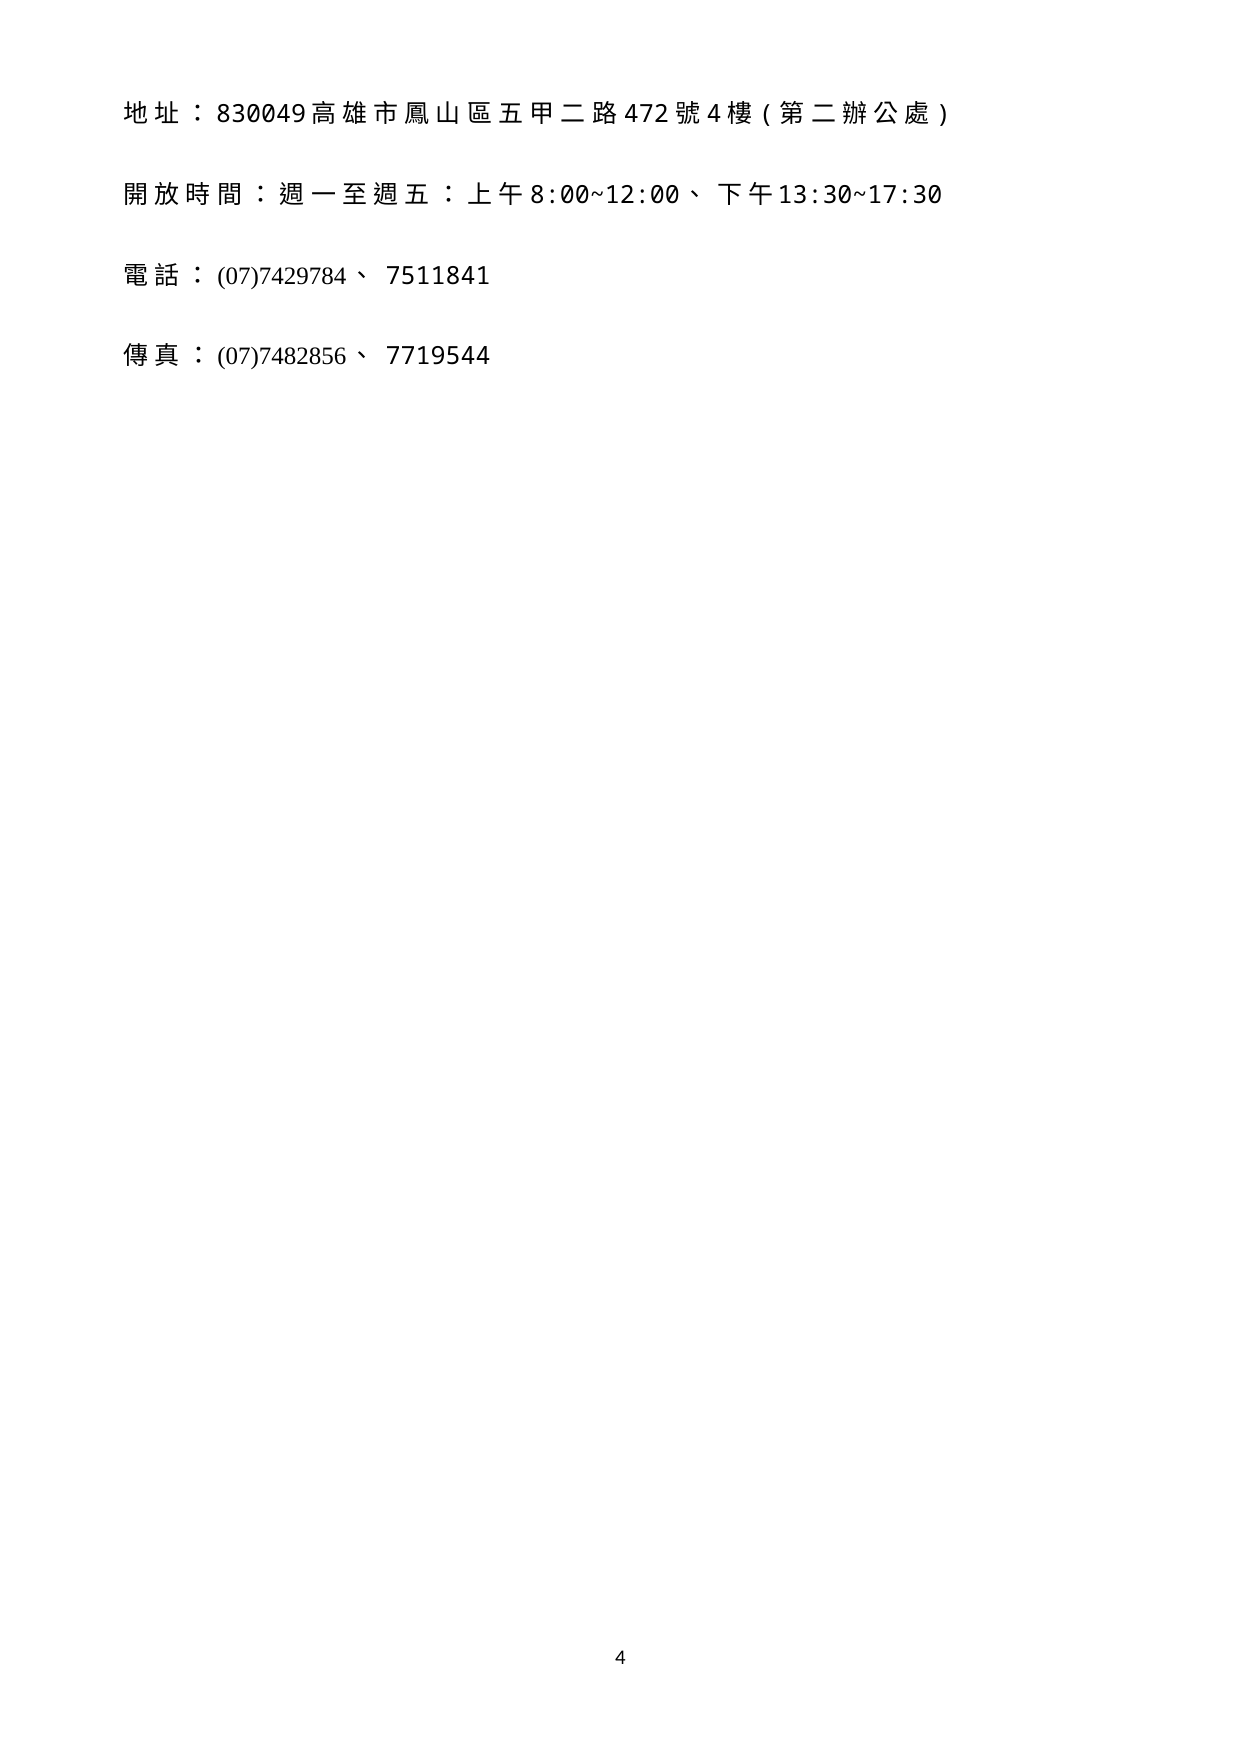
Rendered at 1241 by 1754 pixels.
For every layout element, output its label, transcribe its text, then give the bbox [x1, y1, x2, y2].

text 電話：(07)7429784、7511841 [120, 232, 1192, 294]
text 開放時間：週一至週五：上午8:00~12:00、下午13:30~17:30 [120, 151, 1192, 213]
text 傳真：(07)7482856、7719544 [120, 312, 1192, 375]
text 地址：830049高雄市鳳山區五甲二路472號4樓(第二辦公處) [120, 70, 1192, 133]
